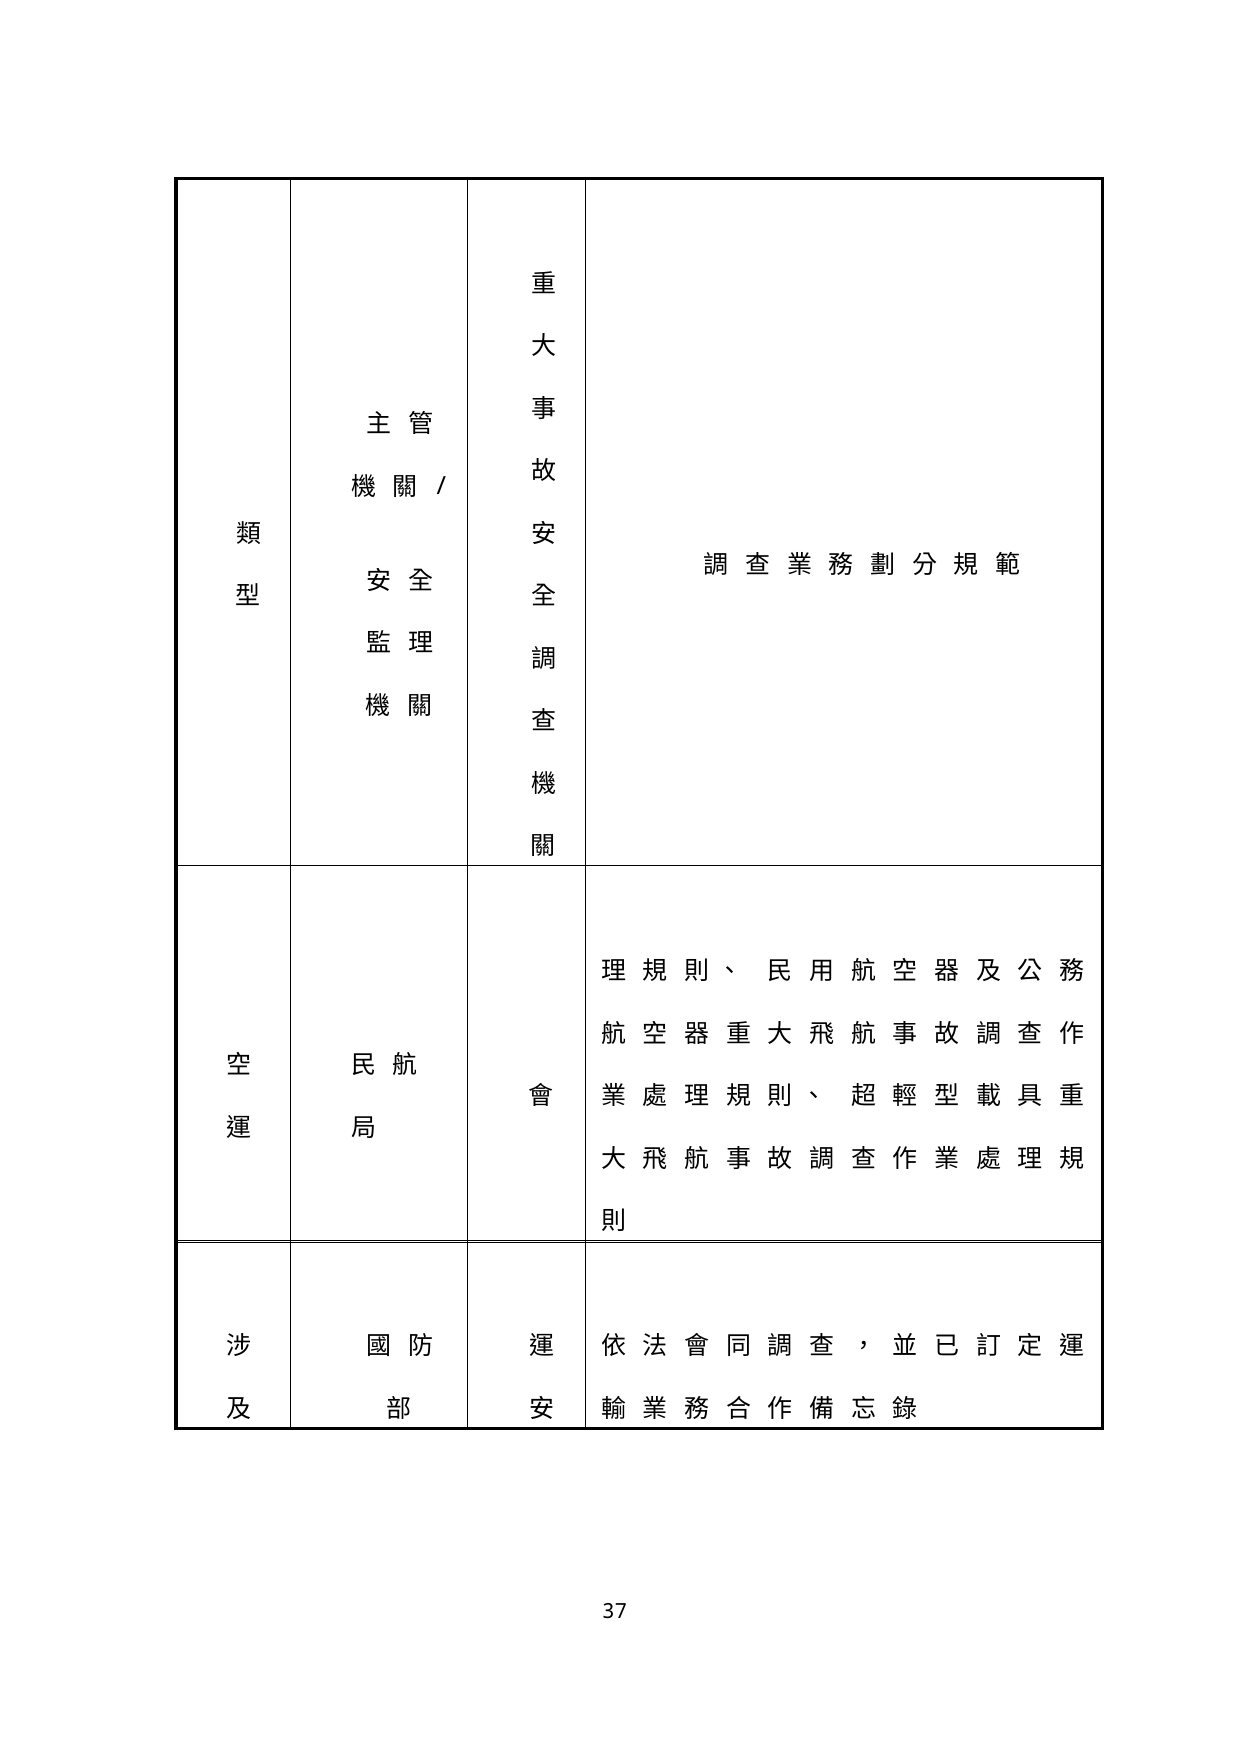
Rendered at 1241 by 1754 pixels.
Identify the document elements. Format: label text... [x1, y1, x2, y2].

table_header 主管機關/ 安全監理機關 [291, 180, 467, 865]
table_cell 民航局 [291, 866, 467, 1240]
table_header 重大事故安全調查機關 [468, 180, 585, 865]
table_cell 理規則、民用航空器及公務航空器重大飛航事故調查作業處理規則、超輕型載具重大飛航事故調查作業處理規則 [586, 866, 1101, 1240]
table_cell 依法會同調查，並已訂定運輸業務合作備忘錄 [586, 1243, 1101, 1427]
table_cell 運安 [468, 1243, 585, 1427]
table_cell 涉及 [178, 1243, 290, 1427]
table_header 調查業務劃分規範 [586, 180, 1101, 865]
table_header 類型 [178, 180, 290, 865]
table_cell 空運 [178, 866, 290, 1240]
table_cell 國防部 [291, 1243, 467, 1427]
table_cell 會 [468, 866, 585, 1240]
